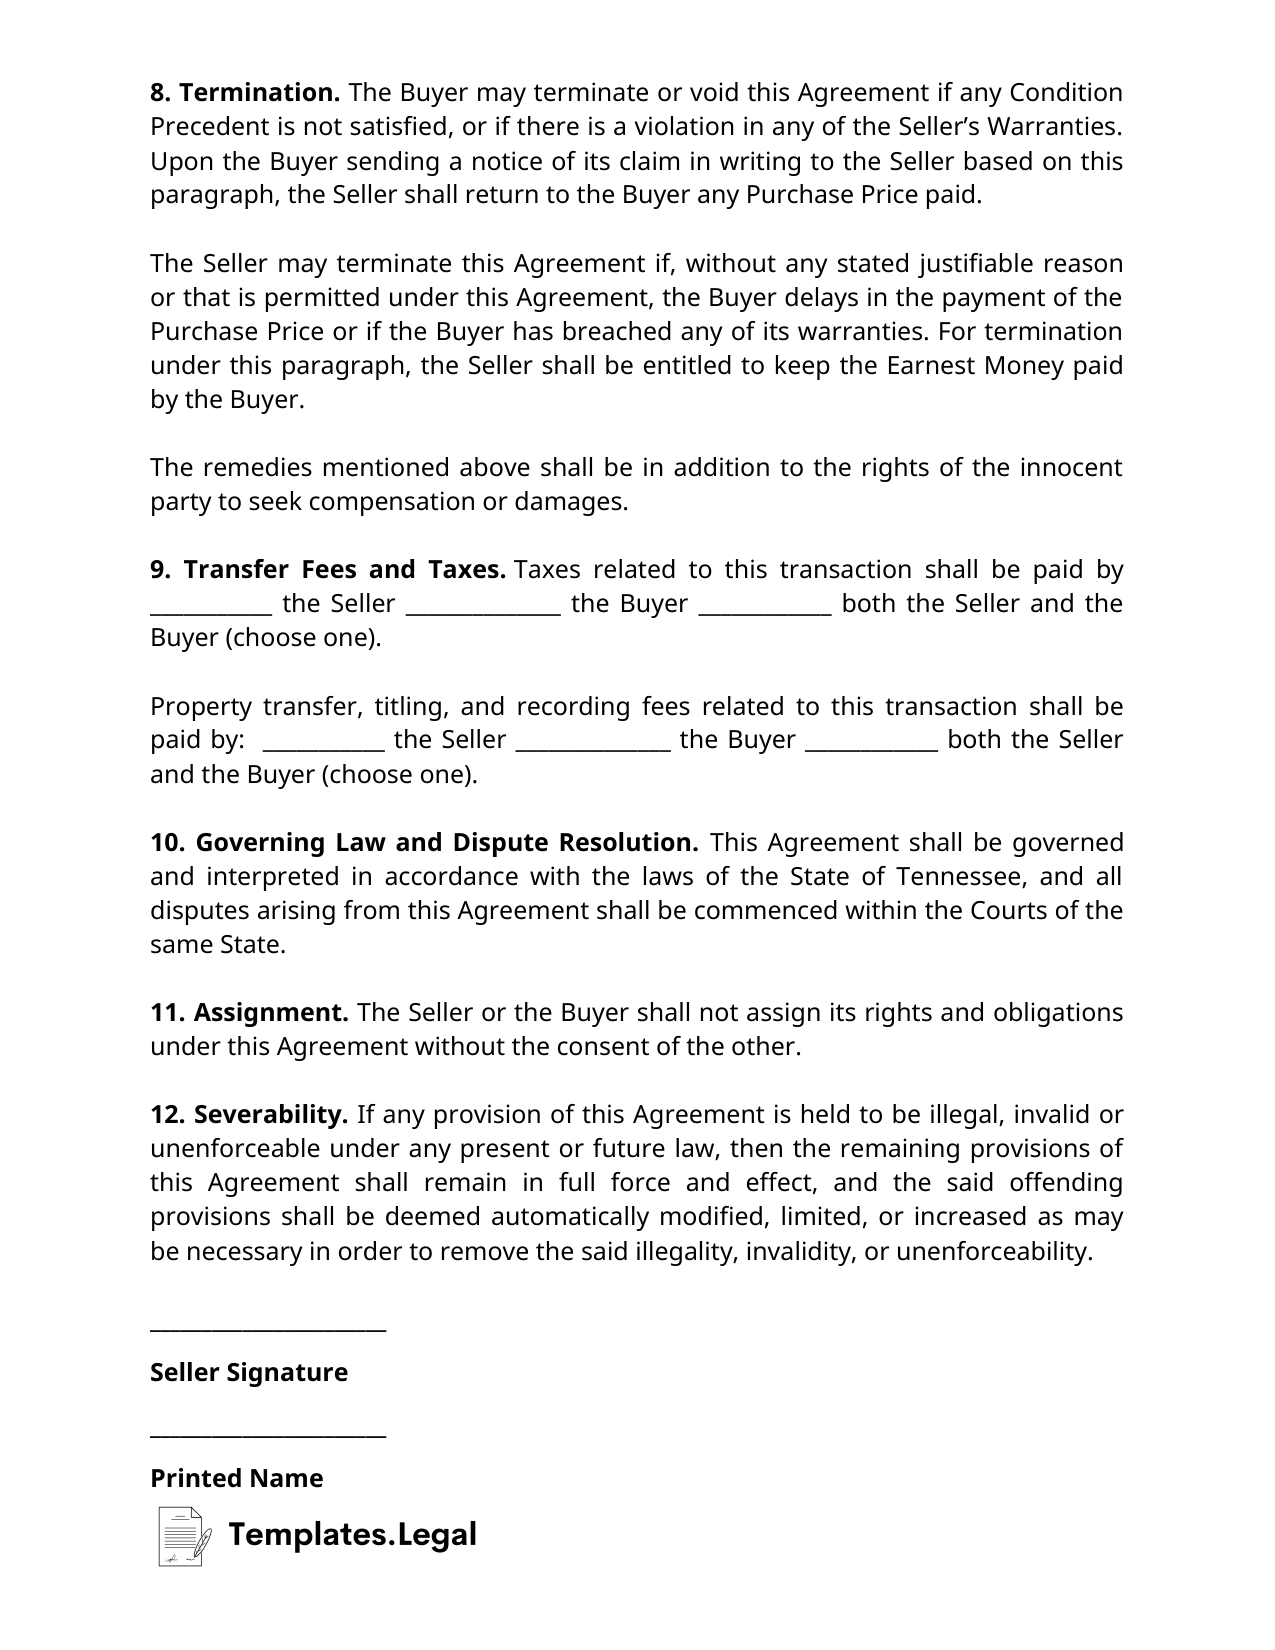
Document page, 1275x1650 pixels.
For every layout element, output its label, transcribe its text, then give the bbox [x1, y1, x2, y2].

text 11. Assignment. The Seller or the Buyer shall not assign its rights and obligations under this Agreement without the consent of the other. [150, 995, 1125, 1063]
text The remedies mentioned above shall be in addition to the rights of the innocent party to seek compensation or damages. [150, 450, 1125, 518]
text 9. Transfer Fees and Taxes. Taxes related to this transaction shall be paid by ___________ the Seller ______________ the Buyer ____________ both the Seller and the Buyer (choose one). [150, 552, 1125, 654]
text 8. Termination. The Buyer may terminate or void this Agreement if any Condition Precedent is not satisfied, or if there is a violation in any of the Seller’s Warranties. Upon the Buyer sending a notice of its claim in writing to the Seller based on this paragraph, the Seller shall return to the Buyer any Purchase Price paid. [150, 75, 1125, 211]
text _______________________ [150, 1301, 1125, 1335]
text Printed Name [150, 1460, 1125, 1494]
text Property transfer, titling, and recording fees related to this transaction shall be paid by: ___________ the Seller ______________ the Buyer ____________ both the Seller and the Buyer (choose one). [150, 688, 1125, 790]
text _______________________ [150, 1407, 1125, 1441]
text The Seller may terminate this Agreement if, without any stated justifiable reason or that is permitted under this Agreement, the Buyer delays in the payment of the Purchase Price or if the Buyer has breached any of its warranties. For termination under this paragraph, the Seller shall be entitled to keep the Earnest Money paid by the Buyer. [150, 245, 1125, 416]
text 12. Severability. If any provision of this Agreement is held to be illegal, invalid or unenforceable under any present or future law, then the remaining provisions of this Agreement shall remain in full force and effect, and the said offending provisions shall be deemed automatically modified, limited, or increased as may be necessary in order to remove the said illegality, invalidity, or unenforceability. [150, 1097, 1125, 1267]
text 10. Governing Law and Dispute Resolution. This Agreement shall be governed and interpreted in accordance with the laws of the State of Tennessee, and all disputes arising from this Agreement shall be commenced within the Courts of the same State. [150, 824, 1125, 961]
text Seller Signature [150, 1354, 1125, 1388]
